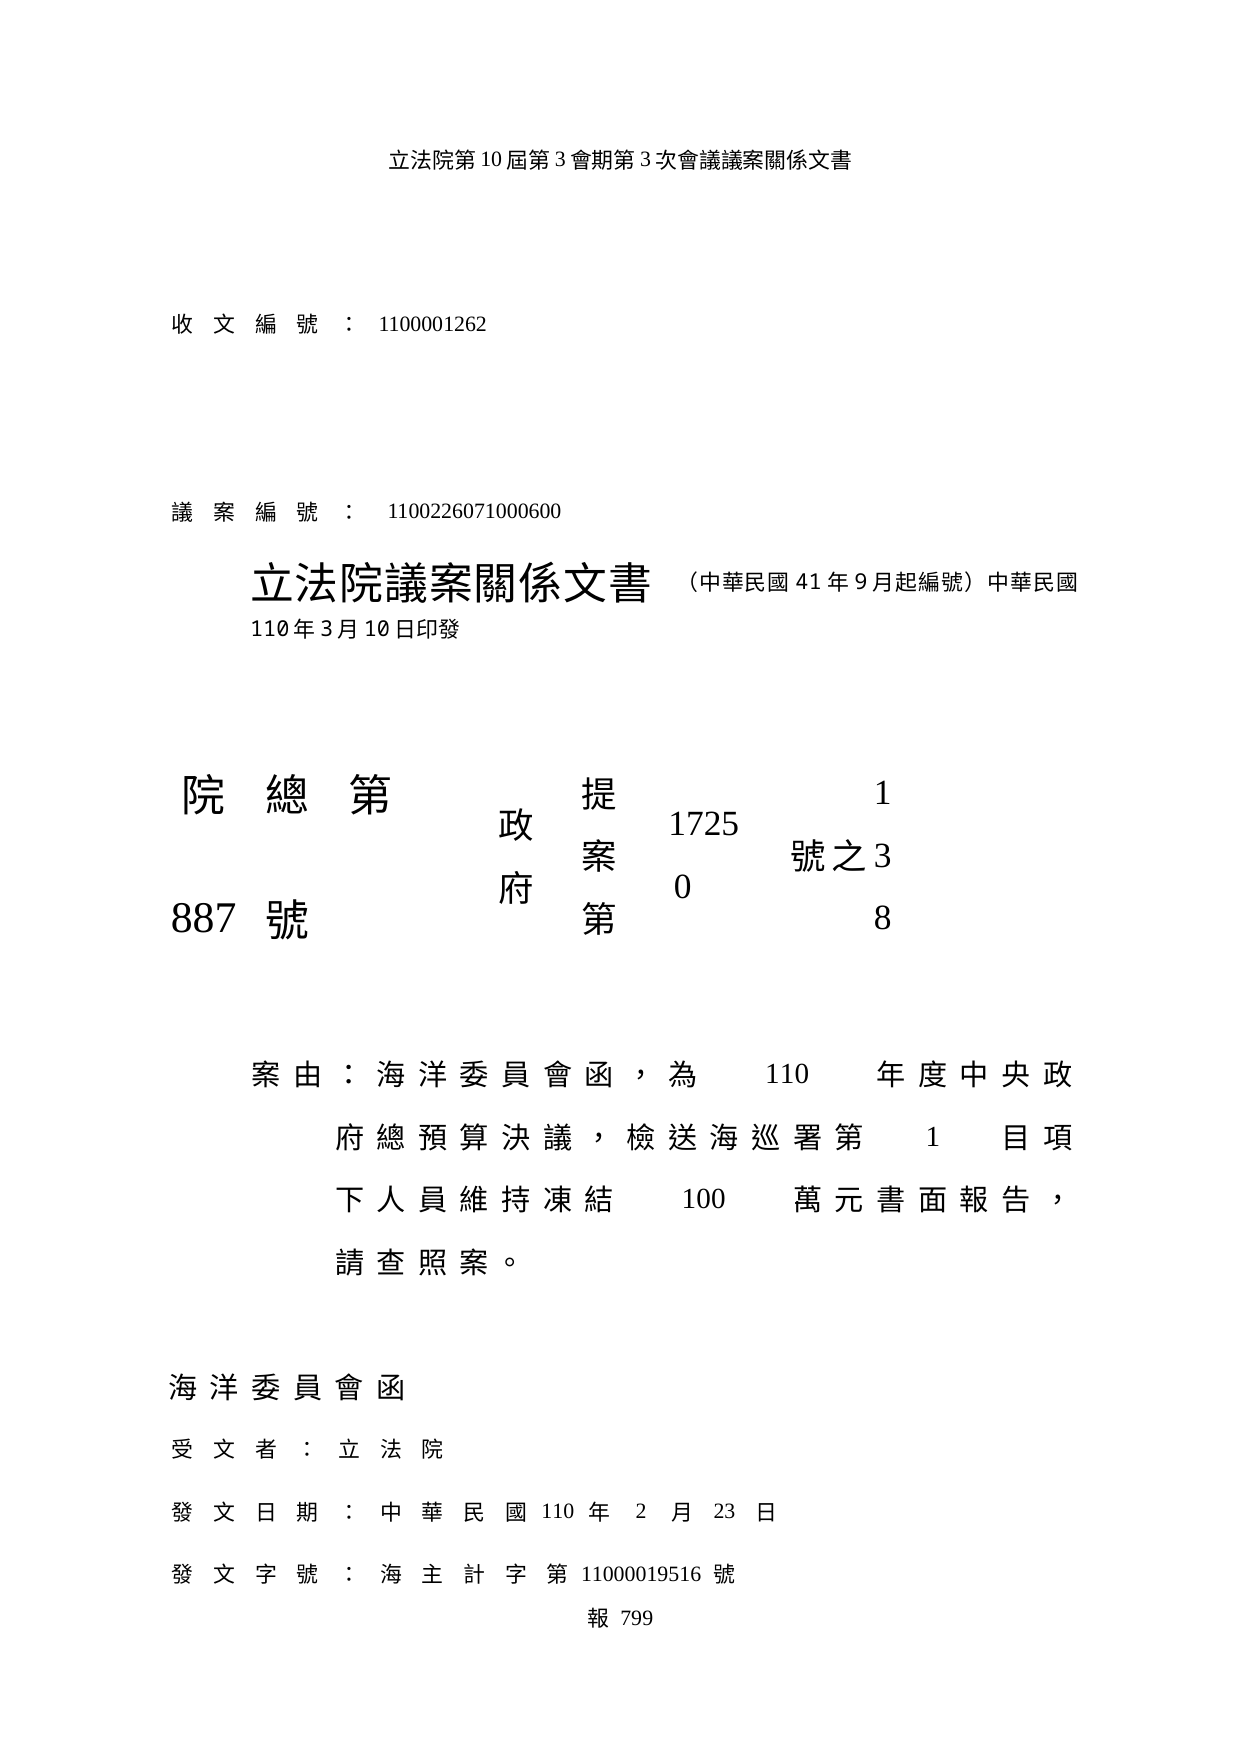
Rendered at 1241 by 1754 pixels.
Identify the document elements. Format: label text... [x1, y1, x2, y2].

text 議案編號：1100226071000600 [162, 406, 1078, 531]
text 發文日期：中華民國110年2月23日 [162, 1469, 1078, 1531]
text 海洋委員會函 [162, 1344, 1078, 1406]
text 受文者：立法院 [162, 1406, 1078, 1469]
table_header 院總第887號 [162, 719, 425, 969]
text 發文字號：海主計字第11000019516號 [162, 1531, 1078, 1594]
table_header 17250 [646, 719, 759, 969]
table_header 號 [759, 719, 794, 969]
table_header 提案第 [540, 719, 646, 969]
text 案由：海洋委員會函，為110年度中央政府總預算決議，檢送海巡署第1目項下人員維持凍結100萬元書面報告，請查照案。 [217, 1031, 1078, 1281]
table_header 之 [794, 719, 830, 969]
text 收文編號：1100001262 [162, 219, 1078, 344]
text 立法院議案關係文書 （中華民國41年9月起編號）中華民國110年3月10日印發 [250, 549, 1078, 644]
table_header 138 [830, 719, 895, 969]
table_header 政府 [425, 719, 540, 969]
